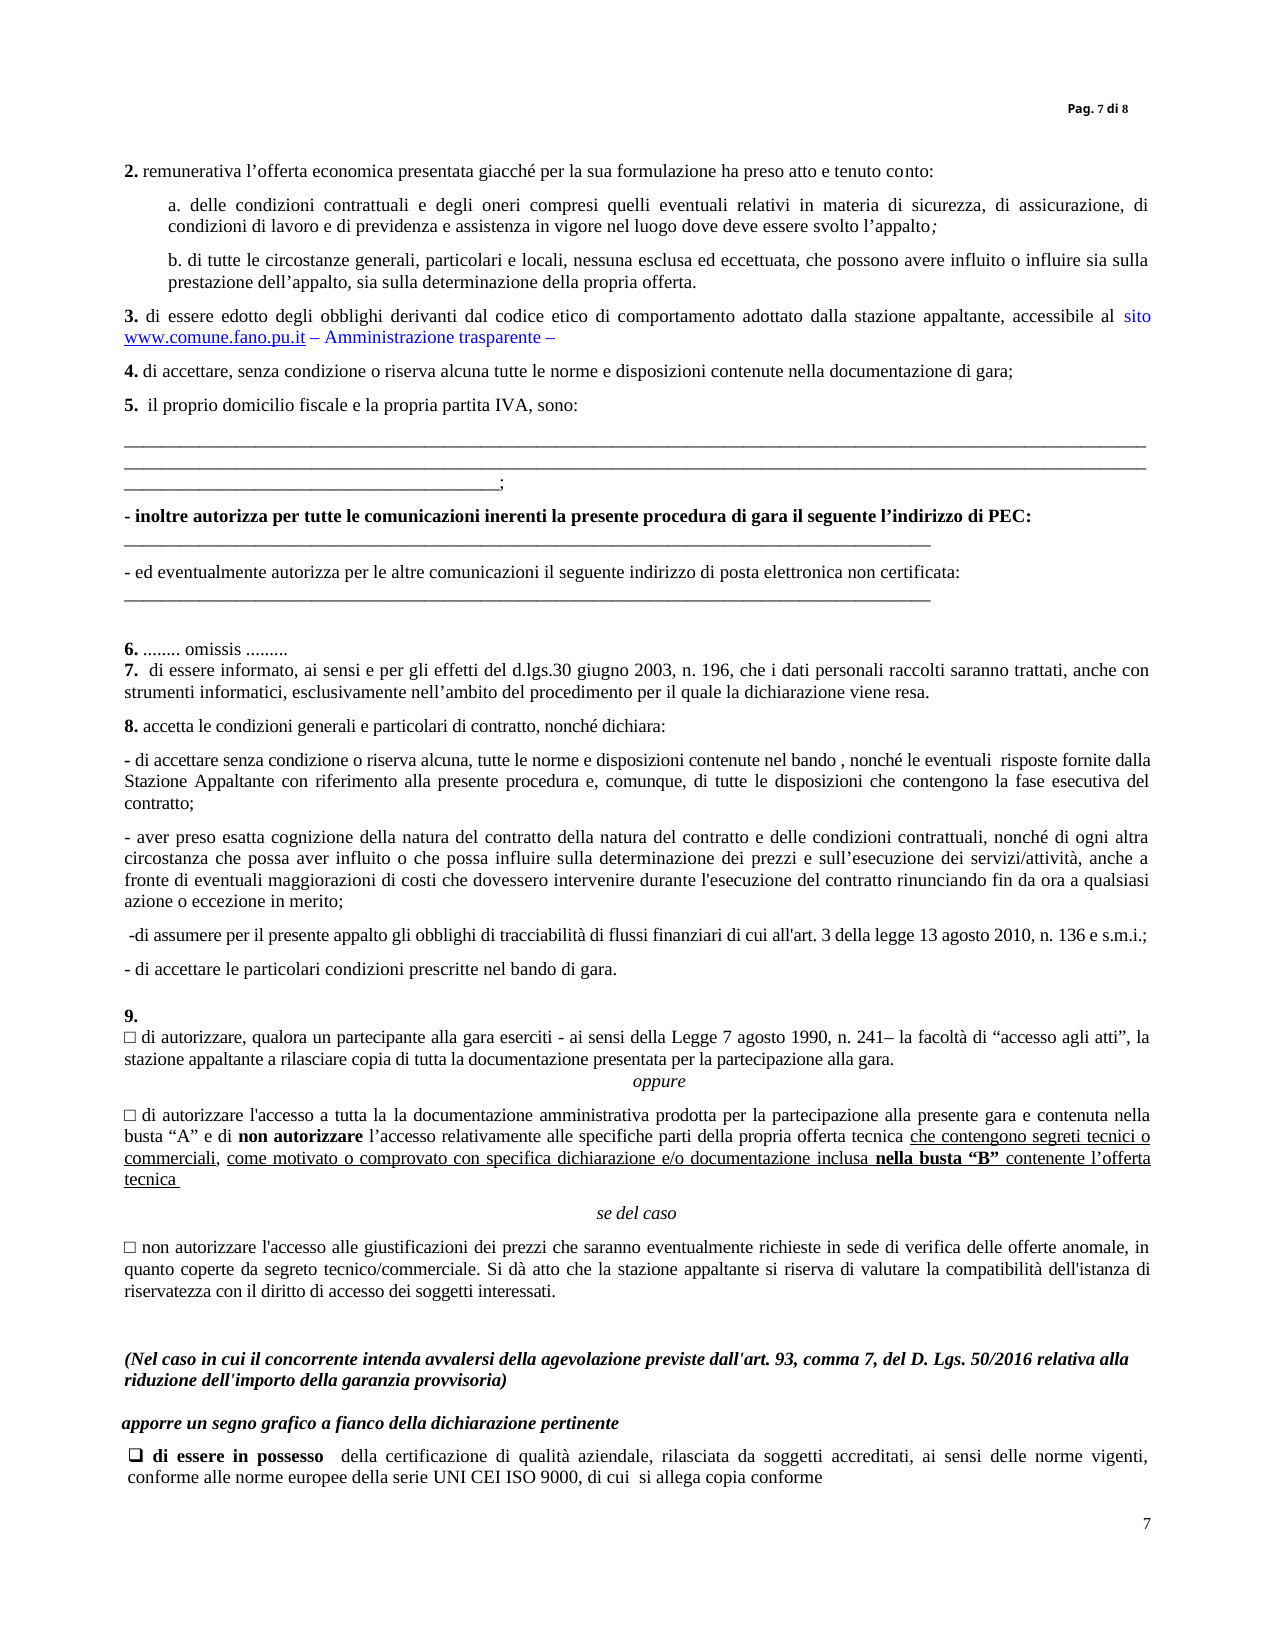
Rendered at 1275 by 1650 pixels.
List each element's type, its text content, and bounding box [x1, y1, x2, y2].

text 6. ........ omissis ......... [124, 638, 1151, 659]
list di essere in possesso della certificazione di qualità aziendale, rilasciata da soggetti accreditati, ai sensi delle norme vigenti, conforme alle norme europee della serie UNI CEI ISO 9000, di cui si allega copia conforme [127, 1444, 1151, 1488]
text -di assumere per il presente appalto gli obblighi di tracciabilità di flussi finanziari di cui all'art. 3 della legge 13 agosto 2010, n. 136 e s.m.i.; [124, 924, 1151, 946]
text 2. remunerativa l’offerta economica presentata giacché per la sua formulazione ha preso atto e tenuto conto: [124, 159, 1151, 181]
text 3. di essere edotto degli obblighi derivanti dal codice etico di comportamento adottato dalla stazione appaltante, accessibile al sito www.comune.fano.pu.it – Amministrazione trasparente – [124, 304, 1151, 348]
text □ di autorizzare l'accesso a tutta la la documentazione amministrativa prodotta per la partecipazione alla presente gara e contenuta nella busta “A” e di non autorizzare l’accesso relativamente alle specifiche parti della propria offerta tecnica che contengono segreti tecnici o commerciali, come motivato o comprovato con specifica dichiarazione e/o documentazione inclusa nella busta “B” contenente l’offerta tecnica [124, 1103, 1151, 1190]
text (Nel caso in cui il concorrente intenda avvalersi della agevolazione previste dall'art. 93, comma 7, del D. Lgs. 50/2016 relativa alla riduzione dell'importo della garanzia provvisoria) [124, 1348, 1151, 1391]
text 4. di accettare, senza condizione o riserva alcuna tutte le norme e disposizioni contenute nella documentazione di gara; [124, 360, 1151, 382]
text 9. [124, 1005, 1151, 1026]
text apporre un segno grafico a fianco della dichiarazione pertinente [121, 1412, 1151, 1434]
text - aver preso esatta cognizione della natura del contratto della natura del contratto e delle condizioni contrattuali, nonché di ogni altra circostanza che possa aver influito o che possa influire sulla determinazione dei prezzi e sull’esecuzione dei servizi/attività, anche a fronte di eventuali maggiorazioni di costi che dovessero intervenire durante l'esecuzione del contratto rinunciando fin da ora a qualsiasi azione o eccezione in merito; [124, 826, 1151, 912]
text - di accettare senza condizione o riserva alcuna, tutte le norme e disposizioni contenute nel bando , nonché le eventuali risposte fornite dalla Stazione Appaltante con riferimento alla presente procedura e, comunque, di tutte le disposizioni che contengono la fase esecutiva del contratto; [124, 749, 1151, 813]
text - ed eventualmente autorizza per le altre comunicazioni il seguente indirizzo di posta elettronica non certificata: ______________________________________________________________________________________ [124, 561, 1151, 604]
text a. delle condizioni contrattuali e degli oneri compresi quelli eventuali relativi in materia di sicurezza, di assicurazione, di condizioni di lavoro e di previdenza e assistenza in vigore nel luogo dove deve essere svolto l’appalto; [168, 193, 1151, 237]
text 7. di essere informato, ai sensi e per gli effetti del d.lgs.30 giugno 2003, n. 196, che i dati personali raccolti saranno trattati, anche con strumenti informatici, esclusivamente nell’ambito del procedimento per il quale la dichiarazione viene resa. [124, 659, 1151, 702]
text □ non autorizzare l'accesso alle giustificazioni dei prezzi che saranno eventualmente richieste in sede di verifica delle offerte anomale, in quanto coperte da segreto tecnico/commerciale. Si dà atto che la stazione appaltante si riserva di valutare la compatibilità dell'istanza di riservatezza con il diritto di accesso dei soggetti interessati. [124, 1236, 1151, 1301]
list oppure [124, 1069, 1151, 1091]
text 8. accetta le condizioni generali e particolari di contratto, nonché dichiara: [124, 715, 1151, 736]
text __________________________________________________________________________________________________________________________________________________________________________________________________________________________________________________________________; [124, 428, 1151, 493]
text □ di autorizzare, qualora un partecipante alla gara eserciti - ai sensi della Legge 7 agosto 1990, n. 241– la facoltà di “accesso agli atti”, la stazione appaltante a rilasciare copia di tutta la documentazione presentata per la partecipazione alla gara. [124, 1026, 1151, 1069]
text - inoltre autorizza per tutte le comunicazioni inerenti la presente procedura di gara il seguente l’indirizzo di PEC: ______________________________________________________________________________________ [124, 505, 1151, 548]
text b. di tutte le circostanze generali, particolari e locali, nessuna esclusa ed eccettuata, che possono avere influito o influire sia sulla prestazione dell’appalto, sia sulla determinazione della propria offerta. [168, 249, 1151, 292]
text se del caso [124, 1202, 1151, 1224]
text 5. il proprio domicilio fiscale e la propria partita IVA, sono: [124, 394, 1151, 416]
text - di accettare le particolari condizioni prescritte nel bando di gara. [124, 958, 1151, 980]
